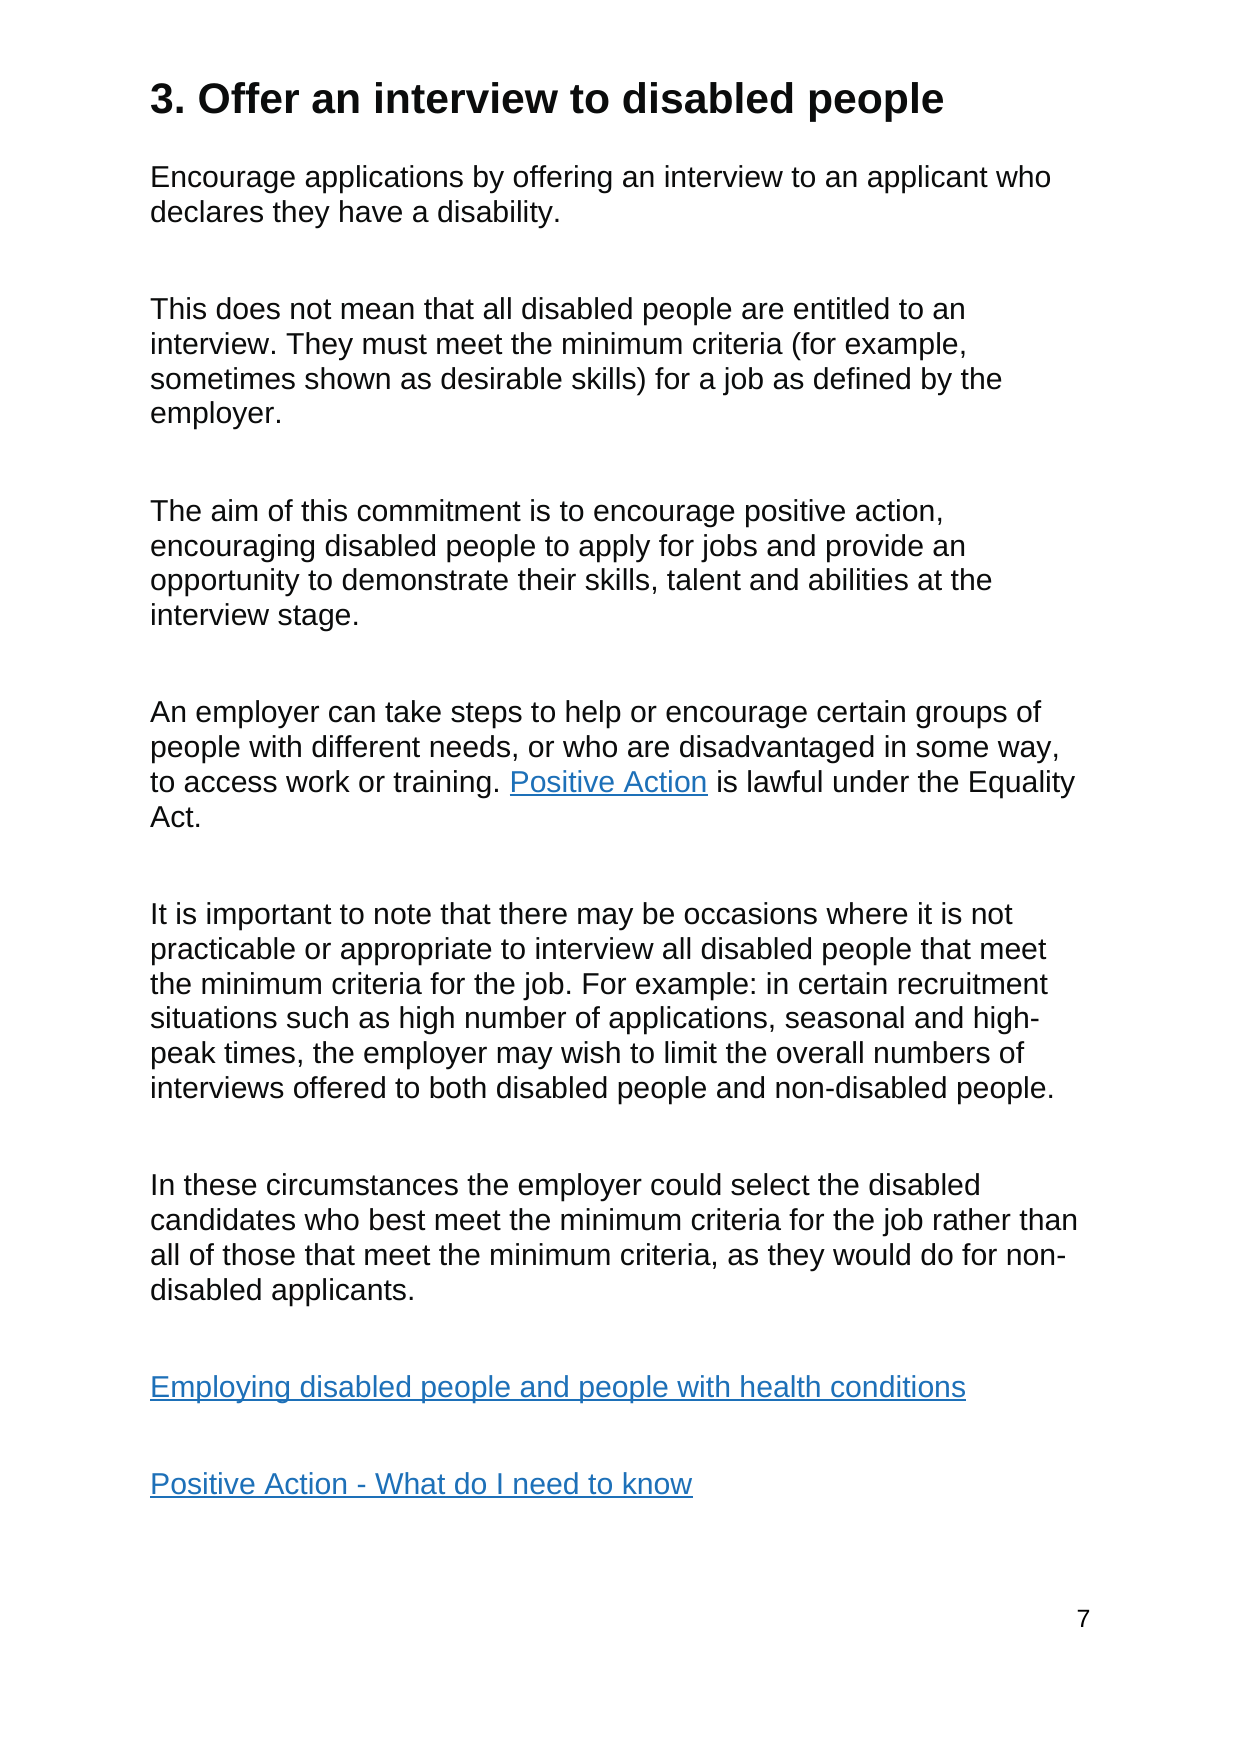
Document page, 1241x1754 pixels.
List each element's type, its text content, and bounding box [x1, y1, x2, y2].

text The aim of this commitment is to encourage positive action, encouraging disabled people to apply for jobs and provide an opportunity to demonstrate their skills, talent and abilities at the interview stage. [150, 493, 1090, 632]
text It is important to note that there may be occasions where it is not practicable or appropriate to interview all disabled people that meet the minimum criteria for the job. For example: in certain recruitment situations such as high number of applications, seasonal and high-peak times, the employer may wish to limit the overall numbers of interviews offered to both disabled people and non-disabled people. [150, 896, 1090, 1105]
text Positive Action - What do I need to know [150, 1466, 1090, 1501]
text This does not mean that all disabled people are entitled to an interview. They must meet the minimum criteria (for example, sometimes shown as desirable skills) for a job as defined by the employer. [150, 291, 1090, 430]
text Encourage applications by offering an interview to an applicant who declares they have a disability. [150, 159, 1090, 228]
text An employer can take steps to help or encourage certain groups of people with different needs, or who are disadvantaged in some way, to access work or training. Positive Action is lawful under the Equality Act. [150, 694, 1090, 833]
text Employing disabled people and people with health conditions [150, 1369, 1090, 1404]
text In these circumstances the employer could select the disabled candidates who best meet the minimum criteria for the job rather than all of those that meet the minimum criteria, as they would do for non-disabled applicants. [150, 1167, 1090, 1306]
subtitle 3. Offer an interview to disabled people [150, 74, 1090, 123]
